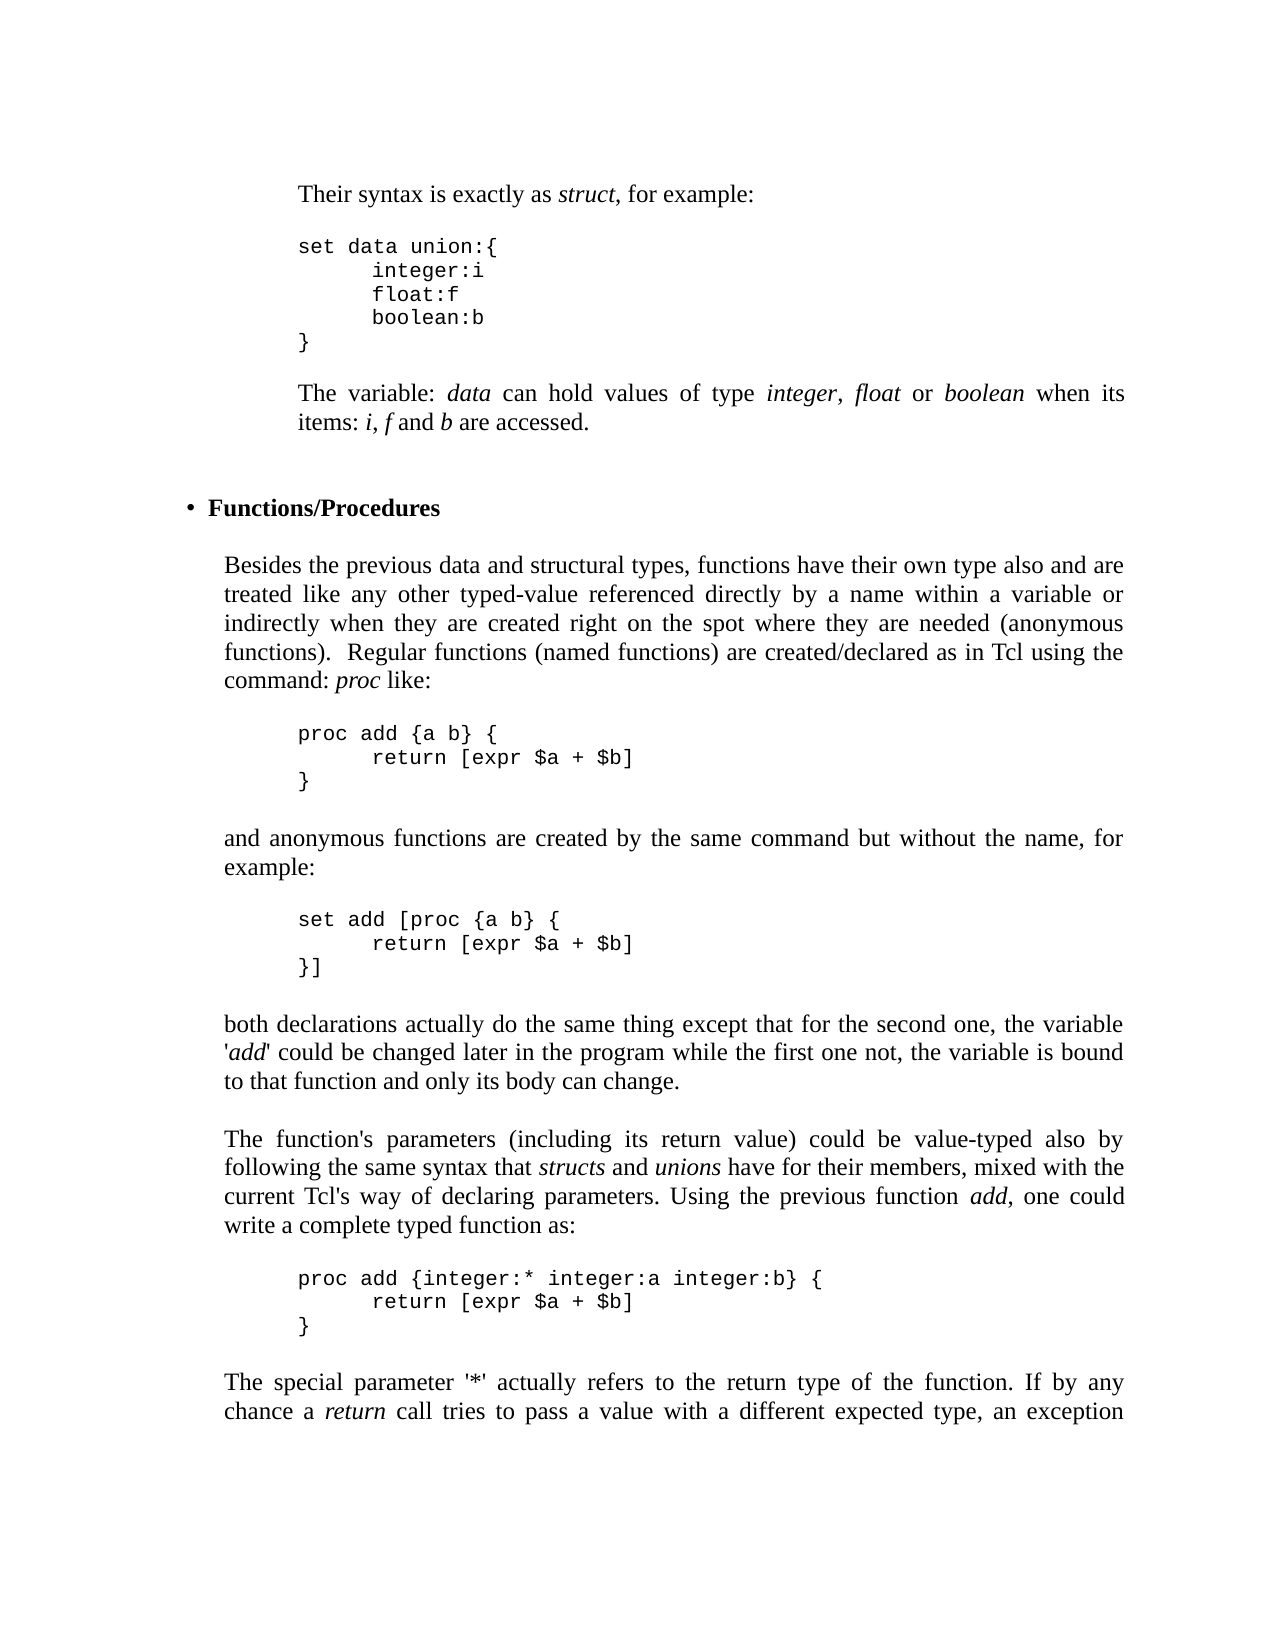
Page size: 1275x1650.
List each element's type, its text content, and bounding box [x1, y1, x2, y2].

text } [150, 331, 1125, 354]
text } [298, 770, 1125, 794]
text }] [298, 956, 1125, 980]
text set add [proc {a b} { [298, 909, 1125, 933]
text Their syntax is exactly as struct, for example: [150, 179, 1125, 207]
text set data union:{ [150, 236, 1125, 260]
text return [expr $a + $b] [298, 1291, 1125, 1315]
text The special parameter '*' actually refers to the return type of the function. If by any chance a return call tries to pass a value with a different expected type, an exception [224, 1367, 1125, 1425]
text return [expr $a + $b] [298, 747, 1125, 770]
text proc add {a b} { [298, 723, 1125, 747]
text The variable: data can hold values of type integer, float or boolean when its items: i, f and b are accessed. [298, 378, 1125, 436]
list Functions/Procedures [186, 493, 1125, 522]
text boolean:b [150, 307, 1125, 331]
text and anonymous functions are created by the same command but without the name, for example: [224, 823, 1125, 880]
text proc add {integer:* integer:a integer:b} { [298, 1267, 1125, 1291]
text } [298, 1315, 1125, 1338]
text float:f [150, 283, 1125, 307]
text integer:i [150, 260, 1125, 283]
text return [expr $a + $b] [298, 933, 1125, 956]
text both declarations actually do the same thing except that for the second one, the variable 'add' could be changed later in the program while the first one not, the variable is bound to that function and only its body can change. [224, 1009, 1125, 1095]
text Besides the previous data and structural types, functions have their own type also and are treated like any other typed-value referenced directly by a name within a variable or indirectly when they are created right on the spot where they are needed (anonymous functions). Regular functions (named functions) are created/declared as in Tcl using the command: proc like: [224, 551, 1125, 694]
text The function's parameters (including its return value) could be value-typed also by following the same syntax that structs and unions have for their members, mixed with the current Tcl's way of declaring parameters. Using the previous function add, one could write a complete typed function as: [224, 1124, 1125, 1239]
